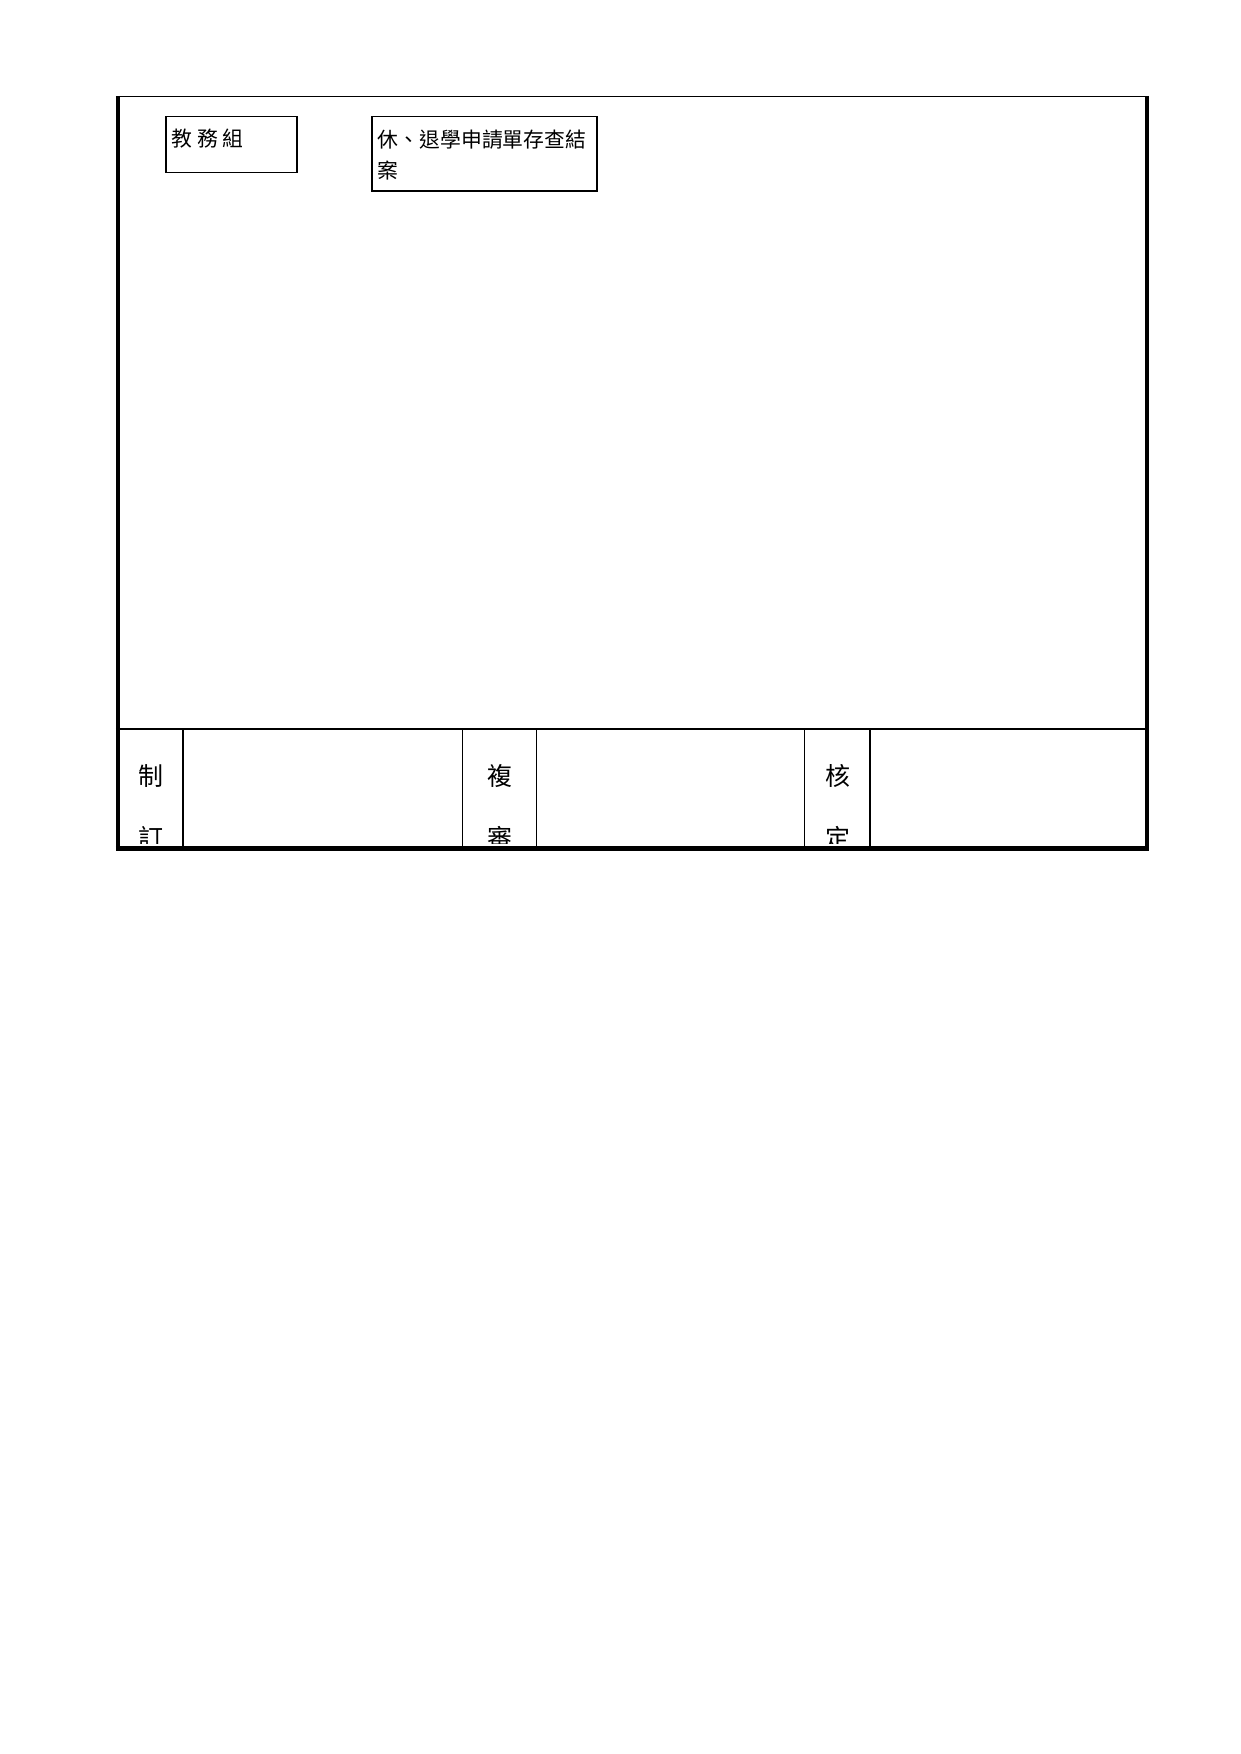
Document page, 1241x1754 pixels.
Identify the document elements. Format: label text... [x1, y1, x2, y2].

table_cell 複 審 [463, 730, 536, 846]
table_cell [184, 730, 462, 846]
table_cell [871, 730, 1145, 846]
table_cell 核 定 [805, 730, 869, 846]
table_cell [537, 730, 804, 846]
table_cell 制 訂 [120, 730, 182, 846]
table_cell 作業依據：休、退（復）學申請要點。 作業程序 責任者 流 程 說 明 使用表單 [120, 97, 1145, 728]
